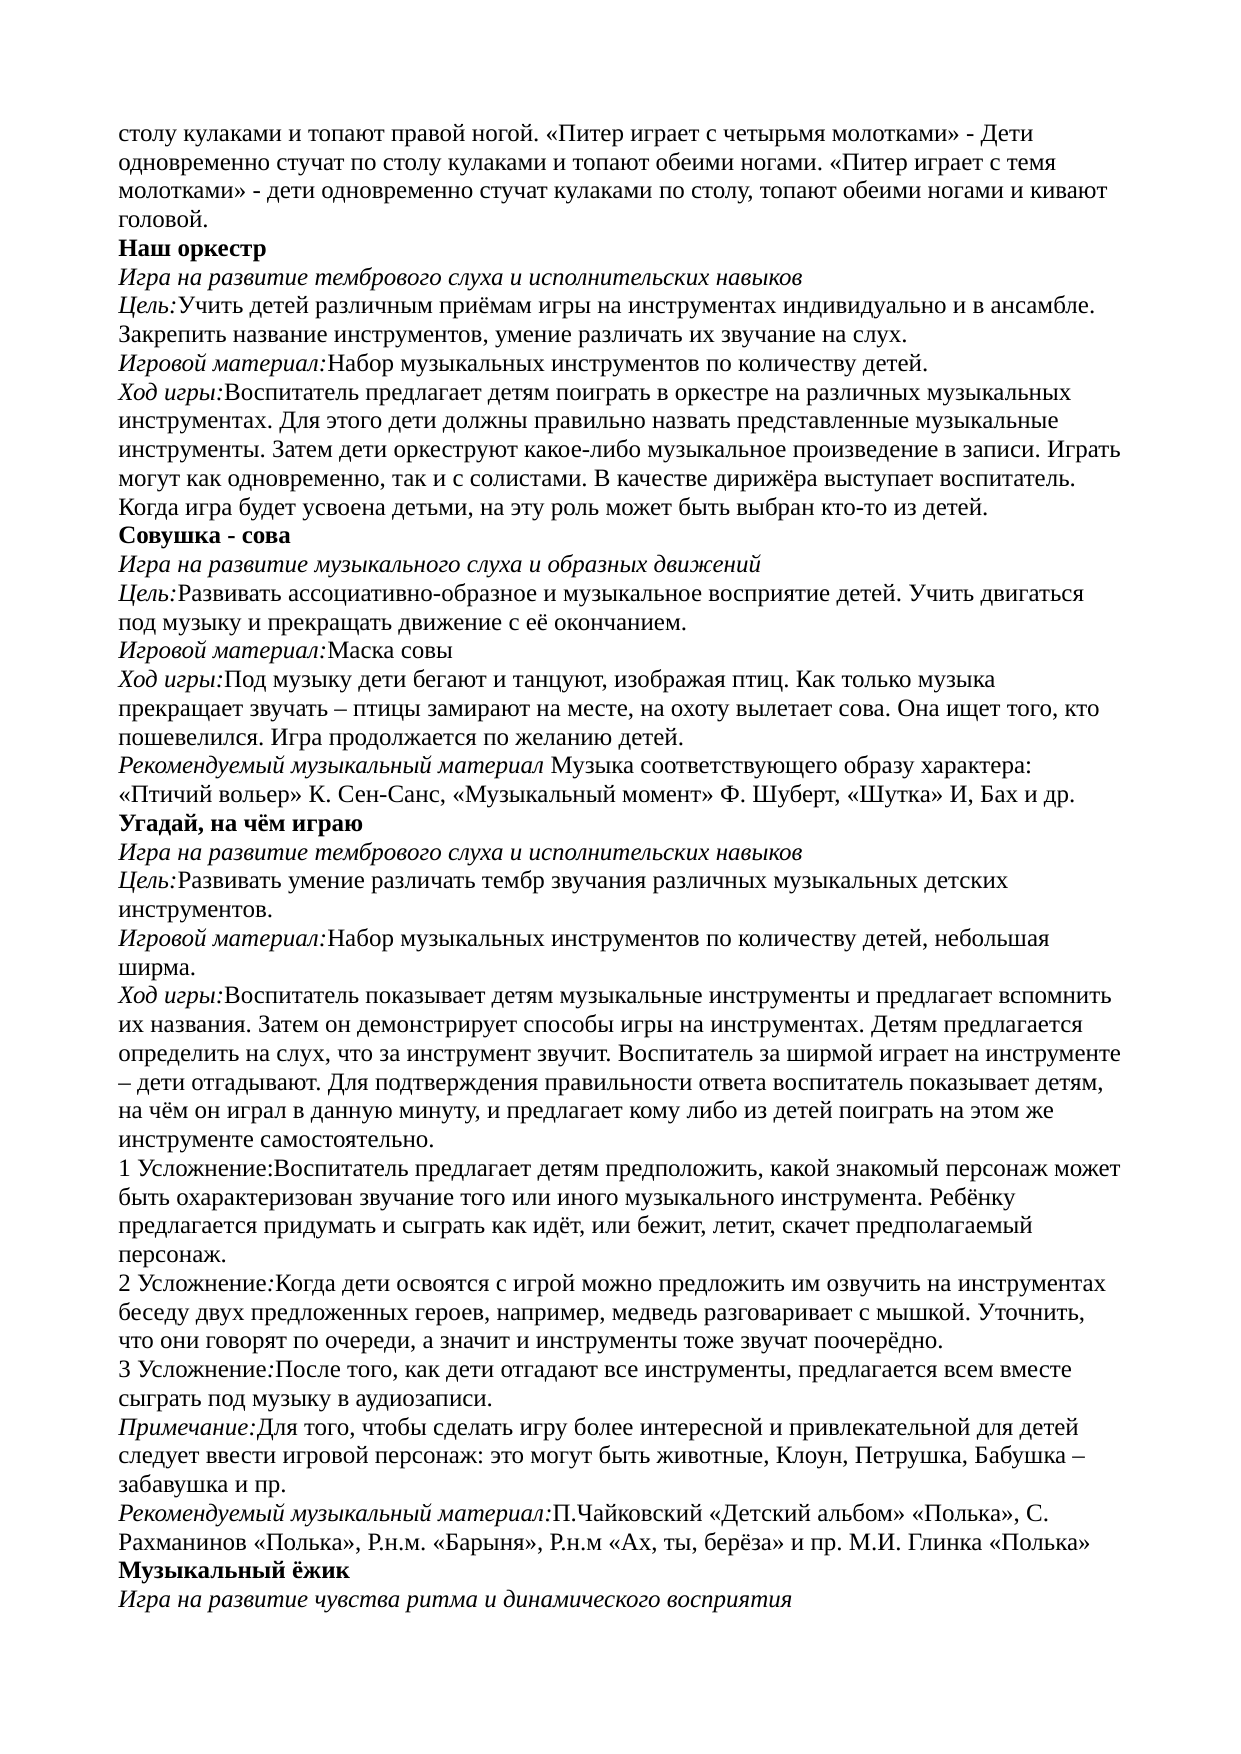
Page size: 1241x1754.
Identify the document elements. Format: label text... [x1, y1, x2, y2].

text Цель:Развивать ассоциативно-образное и музыкальное восприятие детей. Учить двигаться под музыку и прекращать движение с её окончанием. [118, 578, 1122, 636]
text 1 Усложнение:Воспитатель предлагает детям предположить, какой знакомый персонаж может быть охарактеризован звучание того или иного музыкального инструмента. Ребёнку предлагается придумать и сыграть как идёт, или бежит, летит, скачет предполагаемый персонаж. [118, 1153, 1122, 1268]
text столу кулаками и топают правой ногой. «Питер играет с четырьмя молотками» - Дети одновременно стучат по столу кулаками и топают обеими ногами. «Питер играет с темя молотками» - дети одновременно стучат кулаками по столу, топают обеими ногами и кивают головой. [118, 118, 1122, 233]
text Рекомендуемый музыкальный материал:П.Чайковский «Детский альбом» «Полька», С. Рахманинов «Полька», Р.н.м. «Барыня», Р.н.м «Ах, ты, берёза» и пр. М.И. Глинка «Полька» [118, 1498, 1122, 1556]
text 3 Усложнение:После того, как дети отгадают все инструменты, предлагается всем вместе сыграть под музыку в аудиозаписи. [118, 1354, 1122, 1412]
text Угадай, на чём играю [118, 808, 1122, 837]
text Игра на развитие музыкального слуха и образных движений [118, 549, 1122, 578]
text Рекомендуемый музыкальный материал Музыка соответствующего образу характера: «Птичий вольер» К. Сен-Санс, «Музыкальный момент» Ф. Шуберт, «Шутка» И, Бах и др. [118, 751, 1122, 808]
text Цель:Развивать умение различать тембр звучания различных музыкальных детских инструментов. [118, 866, 1122, 923]
text Совушка - сова [118, 521, 1122, 549]
text Игра на развитие тембрового слуха и исполнительских навыков [118, 262, 1122, 291]
text Игровой материал:Маска совы [118, 636, 1122, 664]
text Ход игры:Воспитатель показывает детям музыкальные инструменты и предлагает вспомнить их названия. Затем он демонстрирует способы игры на инструментах. Детям предлагается определить на слух, что за инструмент звучит. Воспитатель за ширмой играет на инструменте – дети отгадывают. Для подтверждения правильности ответа воспитатель показывает детям, на чём он играл в данную минуту, и предлагает кому либо из детей поиграть на этом же инструменте самостоятельно. [118, 981, 1122, 1153]
text Игровой материал:Набор музыкальных инструментов по количеству детей, небольшая ширма. [118, 923, 1122, 981]
text Игра на развитие чувства ритма и динамического восприятия [118, 1584, 1122, 1613]
text Ход игры:Воспитатель предлагает детям поиграть в оркестре на различных музыкальных инструментах. Для этого дети должны правильно назвать представленные музыкальные инструменты. Затем дети оркеструют какое-либо музыкальное произведение в записи. Играть могут как одновременно, так и с солистами. В качестве дирижёра выступает воспитатель. Когда игра будет усвоена детьми, на эту роль может быть выбран кто-то из детей. [118, 377, 1122, 521]
text Игровой материал:Набор музыкальных инструментов по количеству детей. [118, 348, 1122, 377]
text Наш оркестр [118, 233, 1122, 262]
text Игра на развитие тембрового слуха и исполнительских навыков [118, 837, 1122, 866]
text Примечание:Для того, чтобы сделать игру более интересной и привлекательной для детей следует ввести игровой персонаж: это могут быть животные, Клоун, Петрушка, Бабушка – забавушка и пр. [118, 1412, 1122, 1498]
text Цель:Учить детей различным приёмам игры на инструментах индивидуально и в ансамбле. Закрепить название инструментов, умение различать их звучание на слух. [118, 291, 1122, 348]
text Ход игры:Под музыку дети бегают и танцуют, изображая птиц. Как только музыка прекращает звучать – птицы замирают на месте, на охоту вылетает сова. Она ищет того, кто пошевелился. Игра продолжается по желанию детей. [118, 664, 1122, 751]
text Музыкальный ёжик [118, 1556, 1122, 1584]
text 2 Усложнение:Когда дети освоятся с игрой можно предложить им озвучить на инструментах беседу двух предложенных героев, например, медведь разговаривает с мышкой. Уточнить, что они говорят по очереди, а значит и инструменты тоже звучат поочерёдно. [118, 1268, 1122, 1354]
